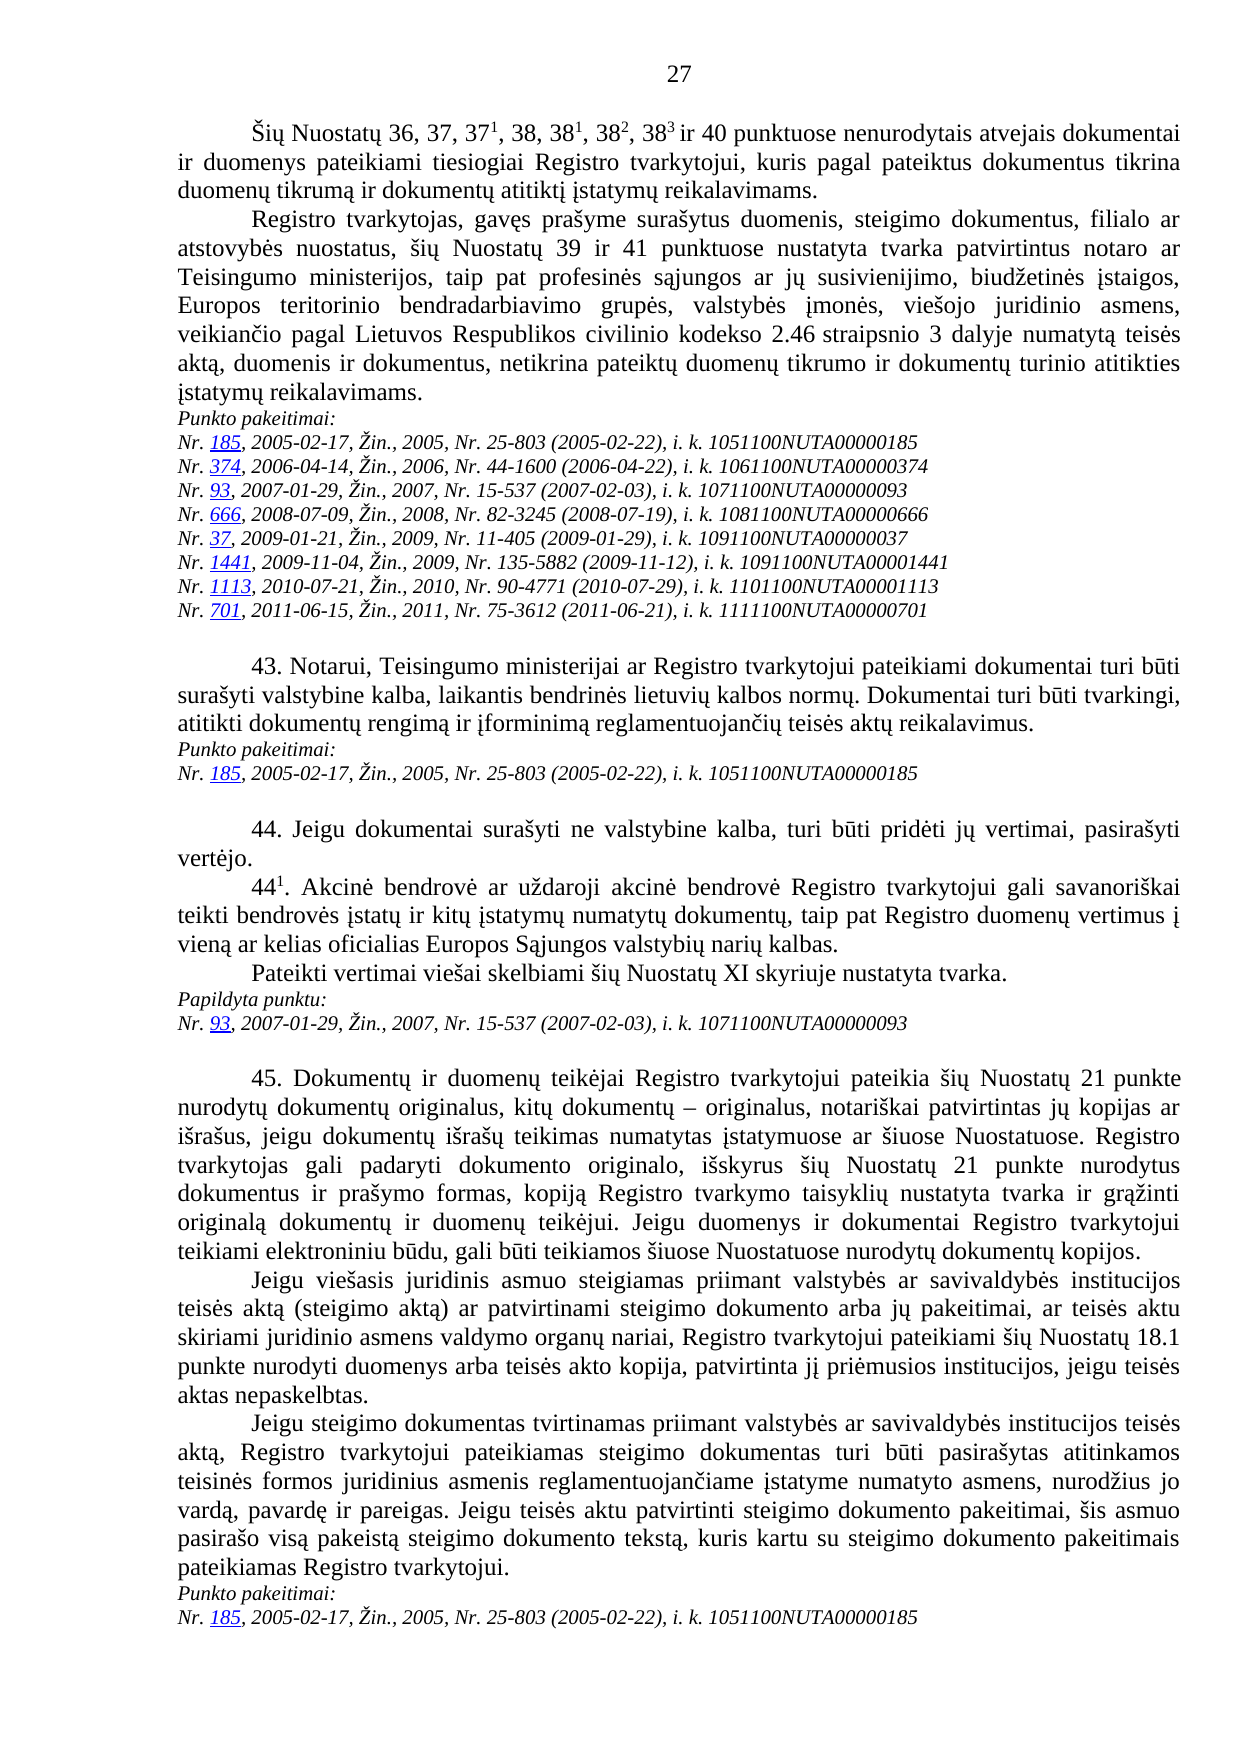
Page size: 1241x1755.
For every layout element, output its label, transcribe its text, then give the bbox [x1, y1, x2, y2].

text Nr. 666, 2008-07-09, Žin., 2008, Nr. 82-3245 (2008-07-19), i. k. 1081100NUTA00000666 [177, 502, 1181, 526]
text Nr. 185, 2005-02-17, Žin., 2005, Nr. 25-803 (2005-02-22), i. k. 1051100NUTA00000185 [177, 1605, 1181, 1629]
text 45. Dokumentų ir duomenų teikėjai Registro tvarkytojui pateikia šių Nuostatų 21 punkte nurodytų dokumentų originalus, kitų dokumentų – originalus, notariškai patvirtintas jų kopijas ar išrašus, jeigu dokumentų išrašų teikimas numatytas įstatymuose ar šiuose Nuostatuose. Registro tvarkytojas gali padaryti dokumento originalo, išskyrus šių Nuostatų 21 punkte nurodytus dokumentus ir prašymo formas, kopiją Registro tvarkymo taisyklių nustatyta tvarka ir grąžinti originalą dokumentų ir duomenų teikėjui. Jeigu duomenys ir dokumentai Registro tvarkytojui teikiami elektroniniu būdu, gali būti teikiamos šiuose Nuostatuose nurodytų dokumentų kopijos. [177, 1063, 1181, 1265]
text Punkto pakeitimai: [177, 1581, 1181, 1605]
text 44. Jeigu dokumentai surašyti ne valstybine kalba, turi būti pridėti jų vertimai, pasirašyti vertėjo. [177, 814, 1181, 872]
text Šių Nuostatų 36, 37, 371, 38, 381, 382, 383 ir 40 punktuose nenurodytais atvejais dokumentai ir duomenys pateikiami tiesiogiai Registro tvarkytojui, kuris pagal pateiktus dokumentus tikrina duomenų tikrumą ir dokumentų atitiktį įstatymų reikalavimams. [177, 118, 1181, 204]
text Nr. 185, 2005-02-17, Žin., 2005, Nr. 25-803 (2005-02-22), i. k. 1051100NUTA00000185 [177, 761, 1181, 785]
text 43. Notarui, Teisingumo ministerijai ar Registro tvarkytojui pateikiami dokumentai turi būti surašyti valstybine kalba, laikantis bendrinės lietuvių kalbos normų. Dokumentai turi būti tvarkingi, atitikti dokumentų rengimą ir įforminimą reglamentuojančių teisės aktų reikalavimus. [177, 651, 1181, 737]
text Pateikti vertimai viešai skelbiami šių Nuostatų XI skyriuje nustatyta tvarka. [177, 958, 1181, 987]
text Punkto pakeitimai: [177, 737, 1181, 761]
text Jeigu steigimo dokumentas tvirtinamas priimant valstybės ar savivaldybės institucijos teisės aktą, Registro tvarkytojui pateikiamas steigimo dokumentas turi būti pasirašytas atitinkamos teisinės formos juridinius asmenis reglamentuojančiame įstatyme numatyto asmens, nurodžius jo vardą, pavardę ir pareigas. Jeigu teisės aktu patvirtinti steigimo dokumento pakeitimai, šis asmuo pasirašo visą pakeistą steigimo dokumento tekstą, kuris kartu su steigimo dokumento pakeitimais pateikiamas Registro tvarkytojui. [177, 1408, 1181, 1581]
text 441. Akcinė bendrovė ar uždaroji akcinė bendrovė Registro tvarkytojui gali savanoriškai teikti bendrovės įstatų ir kitų įstatymų numatytų dokumentų, taip pat Registro duomenų vertimus į vieną ar kelias oficialias Europos Sąjungos valstybių narių kalbas. [177, 872, 1181, 958]
text Nr. 701, 2011-06-15, Žin., 2011, Nr. 75-3612 (2011-06-21), i. k. 1111100NUTA00000701 [177, 598, 1181, 622]
text Nr. 93, 2007-01-29, Žin., 2007, Nr. 15-537 (2007-02-03), i. k. 1071100NUTA00000093 [177, 478, 1181, 502]
text Jeigu viešasis juridinis asmuo steigiamas priimant valstybės ar savivaldybės institucijos teisės aktą (steigimo aktą) ar patvirtinami steigimo dokumento arba jų pakeitimai, ar teisės aktu skiriami juridinio asmens valdymo organų nariai, Registro tvarkytojui pateikiami šių Nuostatų 18.1 punkte nurodyti duomenys arba teisės akto kopija, patvirtinta jį priėmusios institucijos, jeigu teisės aktas nepaskelbtas. [177, 1265, 1181, 1408]
text Nr. 1113, 2010-07-21, Žin., 2010, Nr. 90-4771 (2010-07-29), i. k. 1101100NUTA00001113 [177, 574, 1181, 598]
text Nr. 185, 2005-02-17, Žin., 2005, Nr. 25-803 (2005-02-22), i. k. 1051100NUTA00000185 [177, 430, 1181, 454]
text Nr. 93, 2007-01-29, Žin., 2007, Nr. 15-537 (2007-02-03), i. k. 1071100NUTA00000093 [177, 1011, 1181, 1035]
text Nr. 1441, 2009-11-04, Žin., 2009, Nr. 135-5882 (2009-11-12), i. k. 1091100NUTA00001441 [177, 550, 1181, 574]
text Nr. 37, 2009-01-21, Žin., 2009, Nr. 11-405 (2009-01-29), i. k. 1091100NUTA00000037 [177, 526, 1181, 550]
text Punkto pakeitimai: [177, 406, 1181, 430]
text Papildyta punktu: [177, 987, 1181, 1011]
text Registro tvarkytojas, gavęs prašyme surašytus duomenis, steigimo dokumentus, filialo ar atstovybės nuostatus, šių Nuostatų 39 ir 41 punktuose nustatyta tvarka patvirtintus notaro ar Teisingumo ministerijos, taip pat profesinės sąjungos ar jų susivienijimo, biudžetinės įstaigos, Europos teritorinio bendradarbiavimo grupės, valstybės įmonės, viešojo juridinio asmens, veikiančio pagal Lietuvos Respublikos civilinio kodekso 2.46 straipsnio 3 dalyje numatytą teisės aktą, duomenis ir dokumentus, netikrina pateiktų duomenų tikrumo ir dokumentų turinio atitikties įstatymų reikalavimams. [177, 204, 1181, 406]
text Nr. 374, 2006-04-14, Žin., 2006, Nr. 44-1600 (2006-04-22), i. k. 1061100NUTA00000374 [177, 454, 1181, 478]
